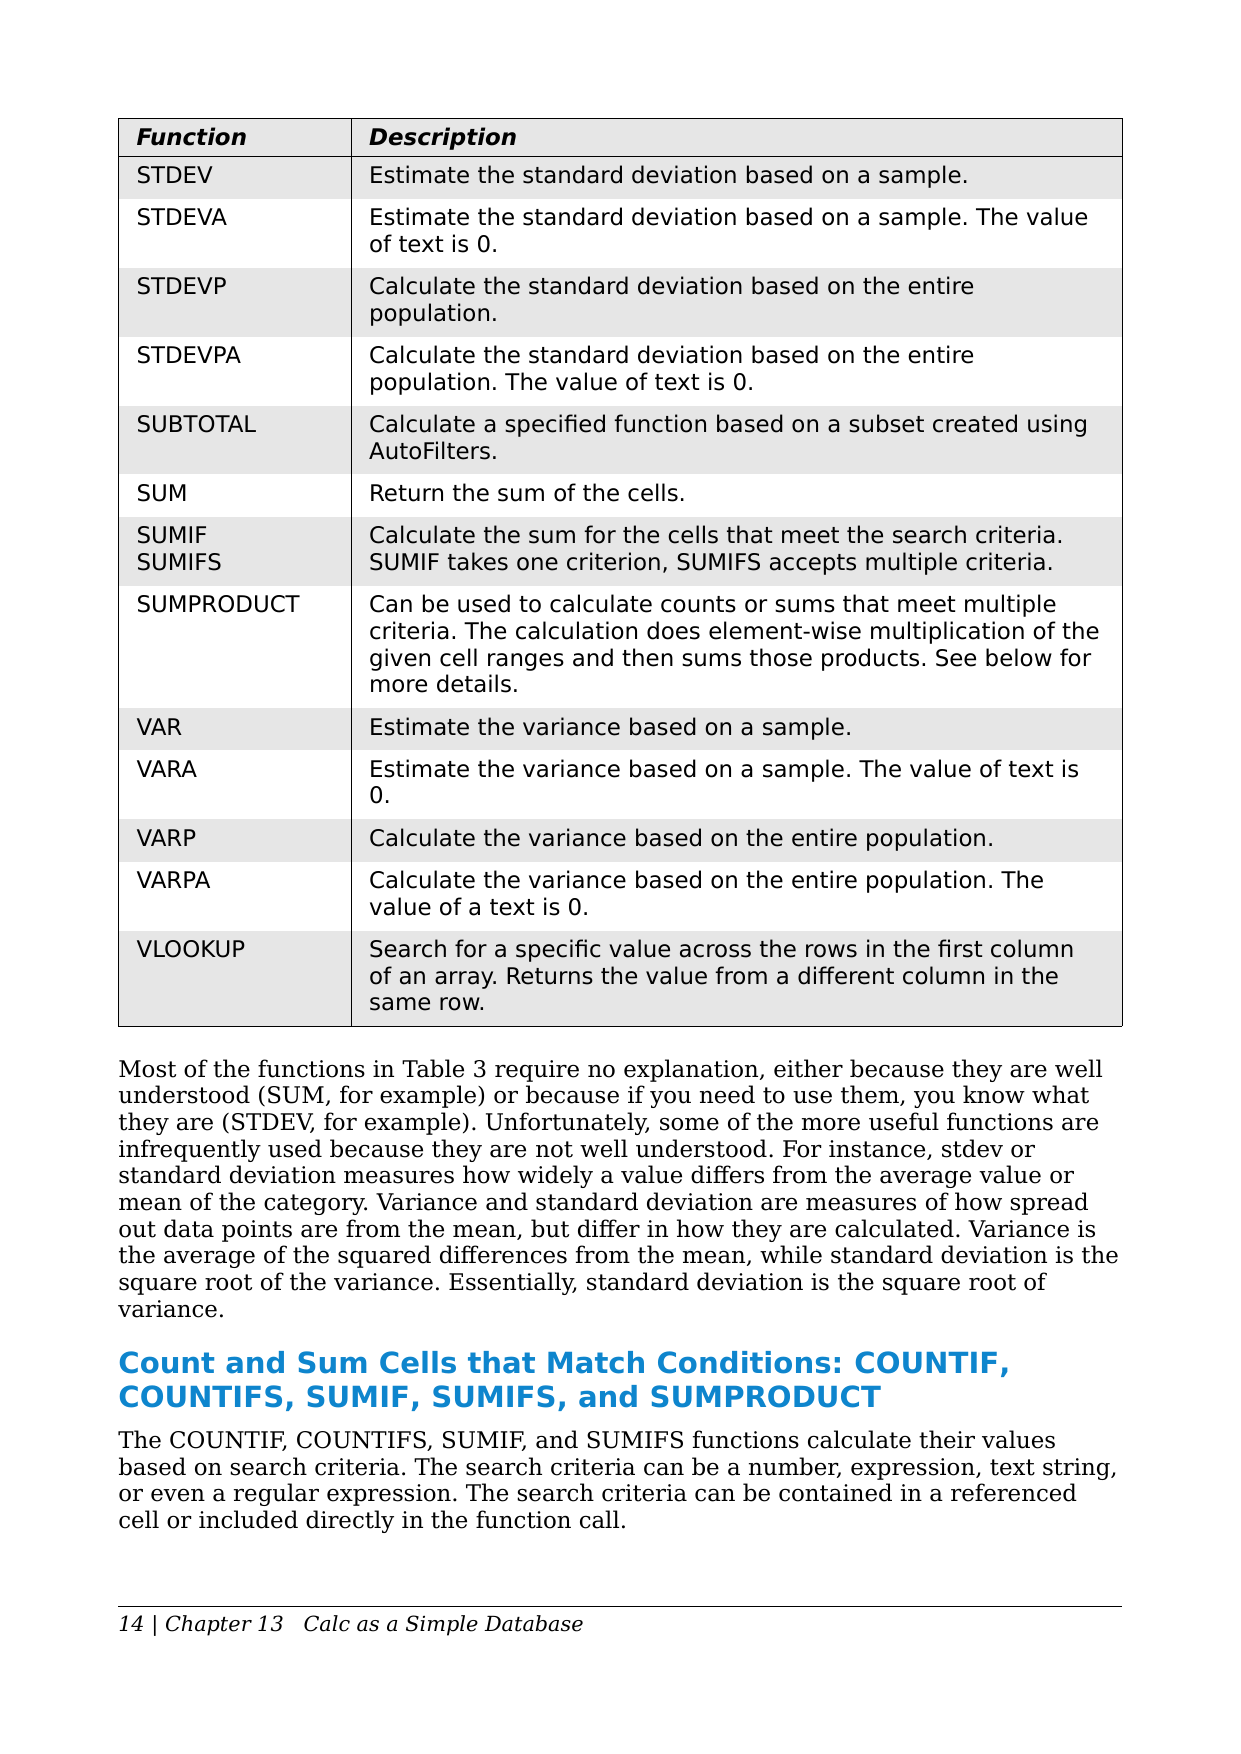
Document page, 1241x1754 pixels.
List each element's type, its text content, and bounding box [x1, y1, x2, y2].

table_cell STDEVA [119, 199, 351, 268]
text Most of the functions in Table 3 require no explanation, either because they are well understood (SUM, for example) or because if you need to use them, you know what they are (STDEV, for example). Unfortunately, some of the more useful functions are infrequently used because they are not well understood. For instance, stdev or standard deviation measures how widely a value differs from the average value or mean of the category. Variance and standard deviation are measures of how spread out data points are from the mean, but differ in how they are calculated. Variance is the average of the squared differences from the mean, while standard deviation is the square root of the variance. Essentially, standard deviation is the square root of variance. [118, 1056, 1122, 1322]
table_cell SUMIF SUMIFS [119, 517, 351, 586]
table_cell STDEV [119, 157, 351, 199]
table_cell STDEVP [119, 268, 351, 337]
table_cell Calculate the standard deviation based on the entire population. The value of text is 0. [352, 337, 1122, 406]
table_header Description [352, 119, 1122, 156]
table_cell Estimate the variance based on a sample. [352, 708, 1122, 750]
table_cell Estimate the standard deviation based on a sample. [352, 157, 1122, 199]
table_cell Estimate the standard deviation based on a sample. The value of text is 0. [352, 199, 1122, 268]
table_cell VLOOKUP [119, 931, 351, 1026]
table_cell Estimate the variance based on a sample. The value of text is 0. [352, 750, 1122, 819]
table_cell Calculate the variance based on the entire population. [352, 819, 1122, 862]
table_cell VARPA [119, 862, 351, 931]
table_cell Calculate the variance based on the entire population. The value of a text is 0. [352, 862, 1122, 931]
text The COUNTIF, COUNTIFS, SUMIF, and SUMIFS functions calculate their values based on search criteria. The search criteria can be a number, expression, text string, or even a regular expression. The search criteria can be contained in a referenced cell or included directly in the function call. [118, 1427, 1122, 1534]
table_cell Search for a specific value across the rows in the first column of an array. Returns the value from a different column in the same row. [352, 931, 1122, 1026]
table_cell Can be used to calculate counts or sums that meet multiple criteria. The calculation does element-wise multiplication of the given cell ranges and then sums those products. See below for more details. [352, 586, 1122, 708]
subtitle Count and Sum Cells that Match Conditions: COUNTIF, COUNTIFS, SUMIF, SUMIFS, and SUMPRODUCT [118, 1347, 1122, 1414]
table_cell STDEVPA [119, 337, 351, 406]
table_cell SUBTOTAL [119, 406, 351, 474]
table_header Function [119, 119, 351, 156]
table_cell VARP [119, 819, 351, 862]
table_cell Calculate a specified function based on a subset created using AutoFilters. [352, 406, 1122, 474]
table_cell Return the sum of the cells. [352, 475, 1122, 517]
table_cell SUM [119, 475, 351, 517]
table_cell Calculate the sum for the cells that meet the search criteria. SUMIF takes one criterion, SUMIFS accepts multiple criteria. [352, 517, 1122, 586]
table_cell Calculate the standard deviation based on the entire population. [352, 268, 1122, 337]
table_cell SUMPRODUCT [119, 586, 351, 708]
table_cell VAR [119, 708, 351, 750]
table_cell VARA [119, 750, 351, 819]
